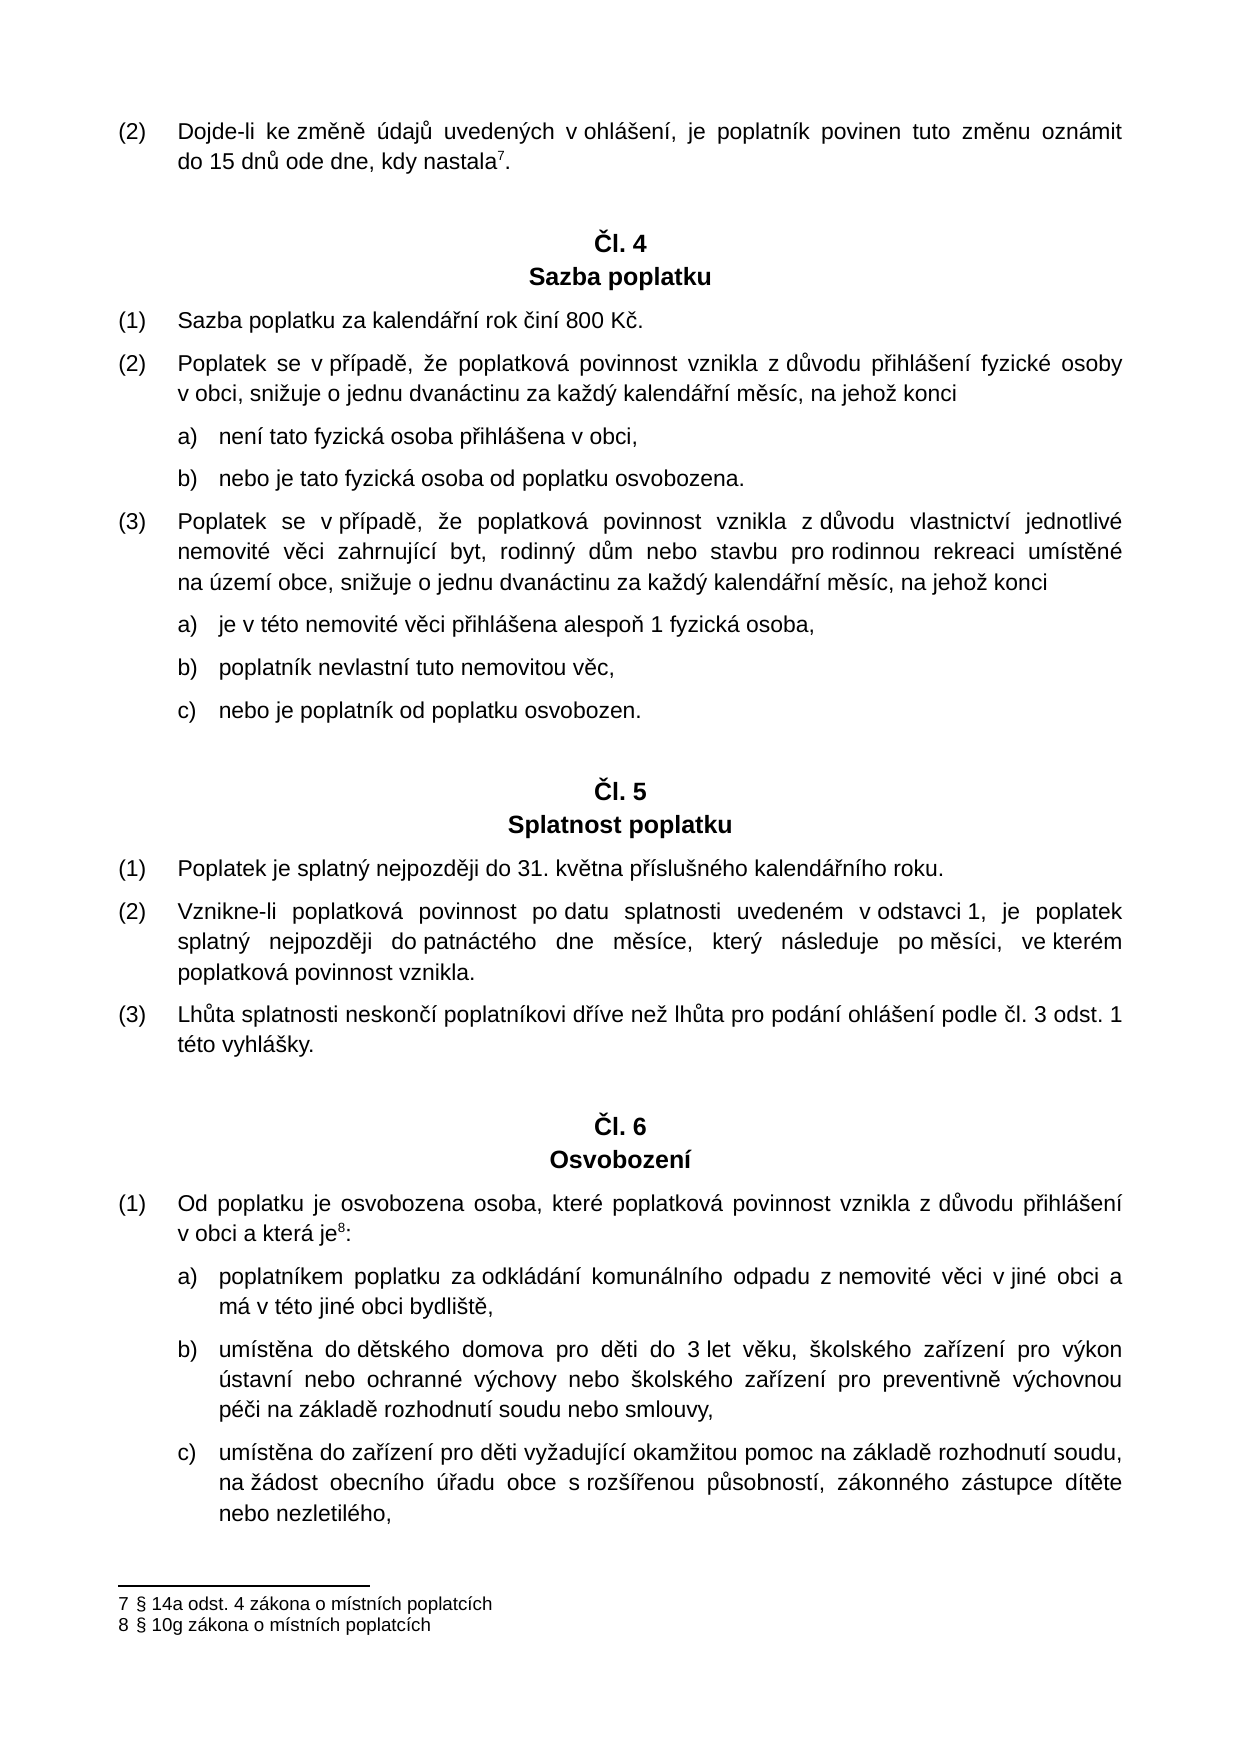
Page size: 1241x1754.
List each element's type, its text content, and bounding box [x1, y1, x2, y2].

list poplatník nevlastní tuto nemovitou věc, [177, 654, 1122, 680]
list poplatníkem poplatku za odkládání komunálního odpadu z nemovité věci v jiné obci a má v této jiné obci bydliště, [177, 1263, 1122, 1320]
list Sazba poplatku za kalendářní rok činí 800 Kč. [118, 307, 1122, 333]
list je v této nemovité věci přihlášena alespoň 1 fyzická osoba, [177, 611, 1122, 638]
list Poplatek se v případě, že poplatková povinnost vznikla z důvodu vlastnictví jednotlivé nemovité věci zahrnující byt, rodinný dům nebo stavbu pro rodinnou rekreaci umístěné na území obce, snižuje o jednu dvanáctinu za každý kalendářní měsíc, na jehož konci [118, 508, 1122, 595]
subtitle Čl. 5 Splatnost poplatku [118, 777, 1122, 839]
list nebo je tato fyzická osoba od poplatku osvobozena. [177, 465, 1122, 492]
list § 10g zákona o místních poplatcích [118, 1614, 1122, 1635]
list Od poplatku je osvobozena osoba, které poplatková povinnost vznikla z důvodu přihlášení v obci a která je: [118, 1190, 1122, 1247]
list § 14a odst. 4 zákona o místních poplatcích [118, 1592, 1122, 1614]
list Vznikne-li poplatková povinnost po datu splatnosti uvedeném v odstavci 1, je poplatek splatný nejpozději do patnáctého dne měsíce, který následuje po měsíci, ve kterém poplatková povinnost vznikla. [118, 898, 1122, 985]
list nebo je poplatník od poplatku osvobozen. [177, 697, 1122, 723]
list Lhůta splatnosti neskončí poplatníkovi dříve než lhůta pro podání ohlášení podle čl. 3 odst. 1 této vyhlášky. [118, 1001, 1122, 1058]
list umístěna do dětského domova pro děti do 3 let věku, školského zařízení pro výkon ústavní nebo ochranné výchovy nebo školského zařízení pro preventivně výchovnou péči na základě rozhodnutí soudu nebo smlouvy, [177, 1336, 1122, 1423]
list není tato fyzická osoba přihlášena v obci, [177, 423, 1122, 449]
subtitle Čl. 6 Osvobození [118, 1112, 1122, 1173]
list Poplatek je splatný nejpozději do 31. května příslušného kalendářního roku. [118, 855, 1122, 882]
list Poplatek se v případě, že poplatková povinnost vznikla z důvodu přihlášení fyzické osoby v obci, snižuje o jednu dvanáctinu za každý kalendářní měsíc, na jehož konci [118, 350, 1122, 406]
list umístěna do zařízení pro děti vyžadující okamžitou pomoc na základě rozhodnutí soudu, na žádost obecního úřadu obce s rozšířenou působností, zákonného zástupce dítěte nebo nezletilého, [177, 1439, 1122, 1526]
list Dojde-li ke změně údajů uvedených v ohlášení, je poplatník povinen tuto změnu oznámit do 15 dnů ode dne, kdy nastala. [118, 118, 1122, 175]
subtitle Čl. 4 Sazba poplatku [118, 228, 1122, 290]
